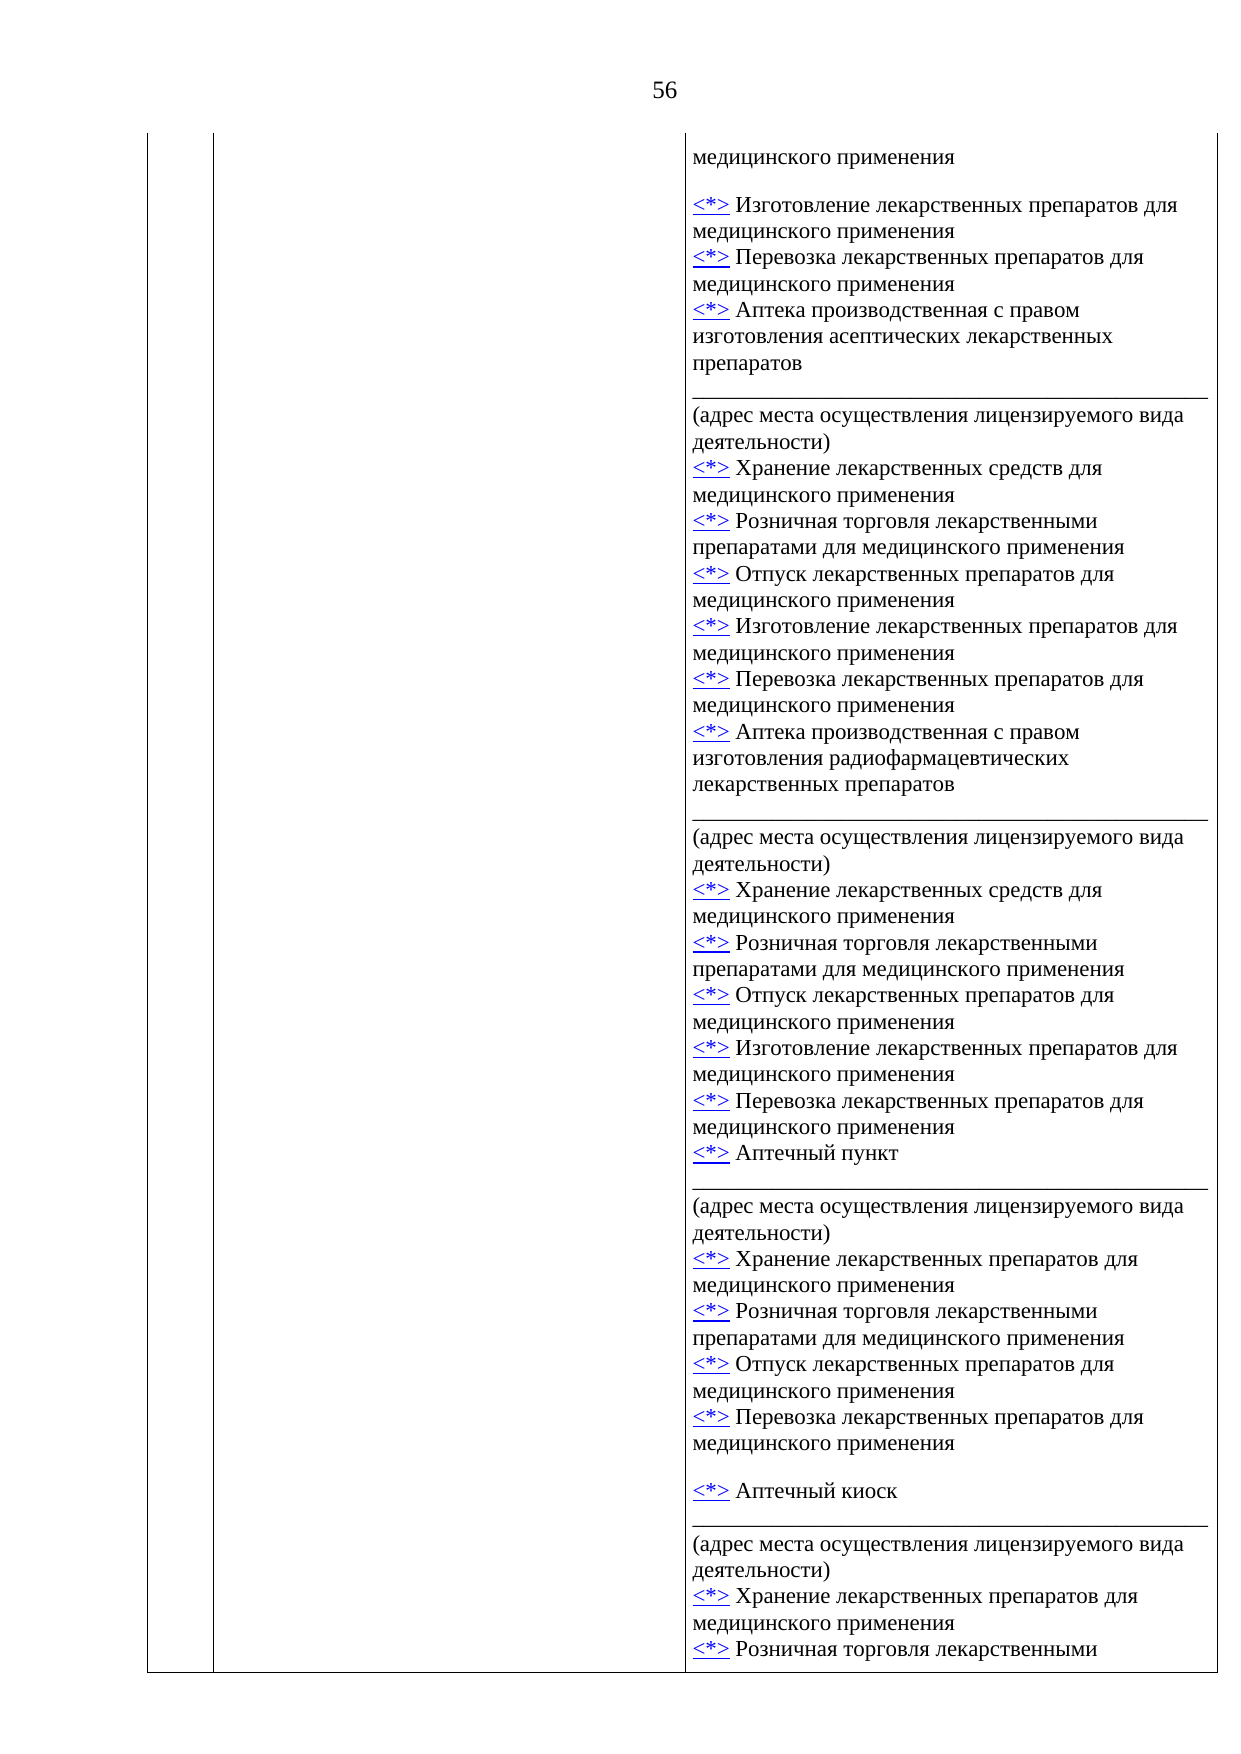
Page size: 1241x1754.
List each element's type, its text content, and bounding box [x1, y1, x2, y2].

table_cell <*> Аптечный киоск _____________________________________________ (адрес места осуществления лицензируемого вида деятельности) <*> Хранение лекарственных препаратов для медицинского применения <*> Розничная торговля лекарственными [686, 1466, 1217, 1672]
table_cell [214, 180, 685, 1466]
table_cell [148, 133, 213, 180]
table_cell [214, 1466, 685, 1672]
table_cell [148, 1466, 213, 1672]
table_cell [148, 180, 213, 1466]
table_cell медицинского применения [686, 133, 1217, 180]
table_cell [214, 133, 685, 180]
table_cell <*> Изготовление лекарственных препаратов для медицинского применения <*> Перевозка лекарственных препаратов для медицинского применения <*> Аптека производственная с правом изготовления асептических лекарственных препаратов _____________________________________________ (адрес места осуществления лицензируемого вида деятельности) <*> Хранение лекарственных средств для медицинского применения <*> Розничная торговля лекарственными препаратами для медицинского применения <*> Отпуск лекарственных препаратов для медицинского применения <*> Изготовление лекарственных препаратов для медицинского применения <*> Перевозка лекарственных препаратов для медицинского применения <*> Аптека производственная с правом изготовления радиофармацевтических лекарственных препаратов _____________________________________________ (адрес места осуществления лицензируемого вида деятельности) <*> Хранение лекарственных средств для медицинского применения <*> Розничная торговля лекарственными препаратами для медицинского применения <*> Отпуск лекарственных препаратов для медицинского применения <*> Изготовление лекарственных препаратов для медицинского применения <*> Перевозка лекарственных препаратов для медицинского применения <*> Аптечный пункт _____________________________________________ (адрес места осуществления лицензируемого вида деятельности) <*> Хранение лекарственных препаратов для медицинского применения <*> Розничная торговля лекарственными препаратами для медицинского применения <*> Отпуск лекарственных препаратов для медицинского применения <*> Перевозка лекарственных препаратов для медицинского применения [686, 180, 1217, 1466]
